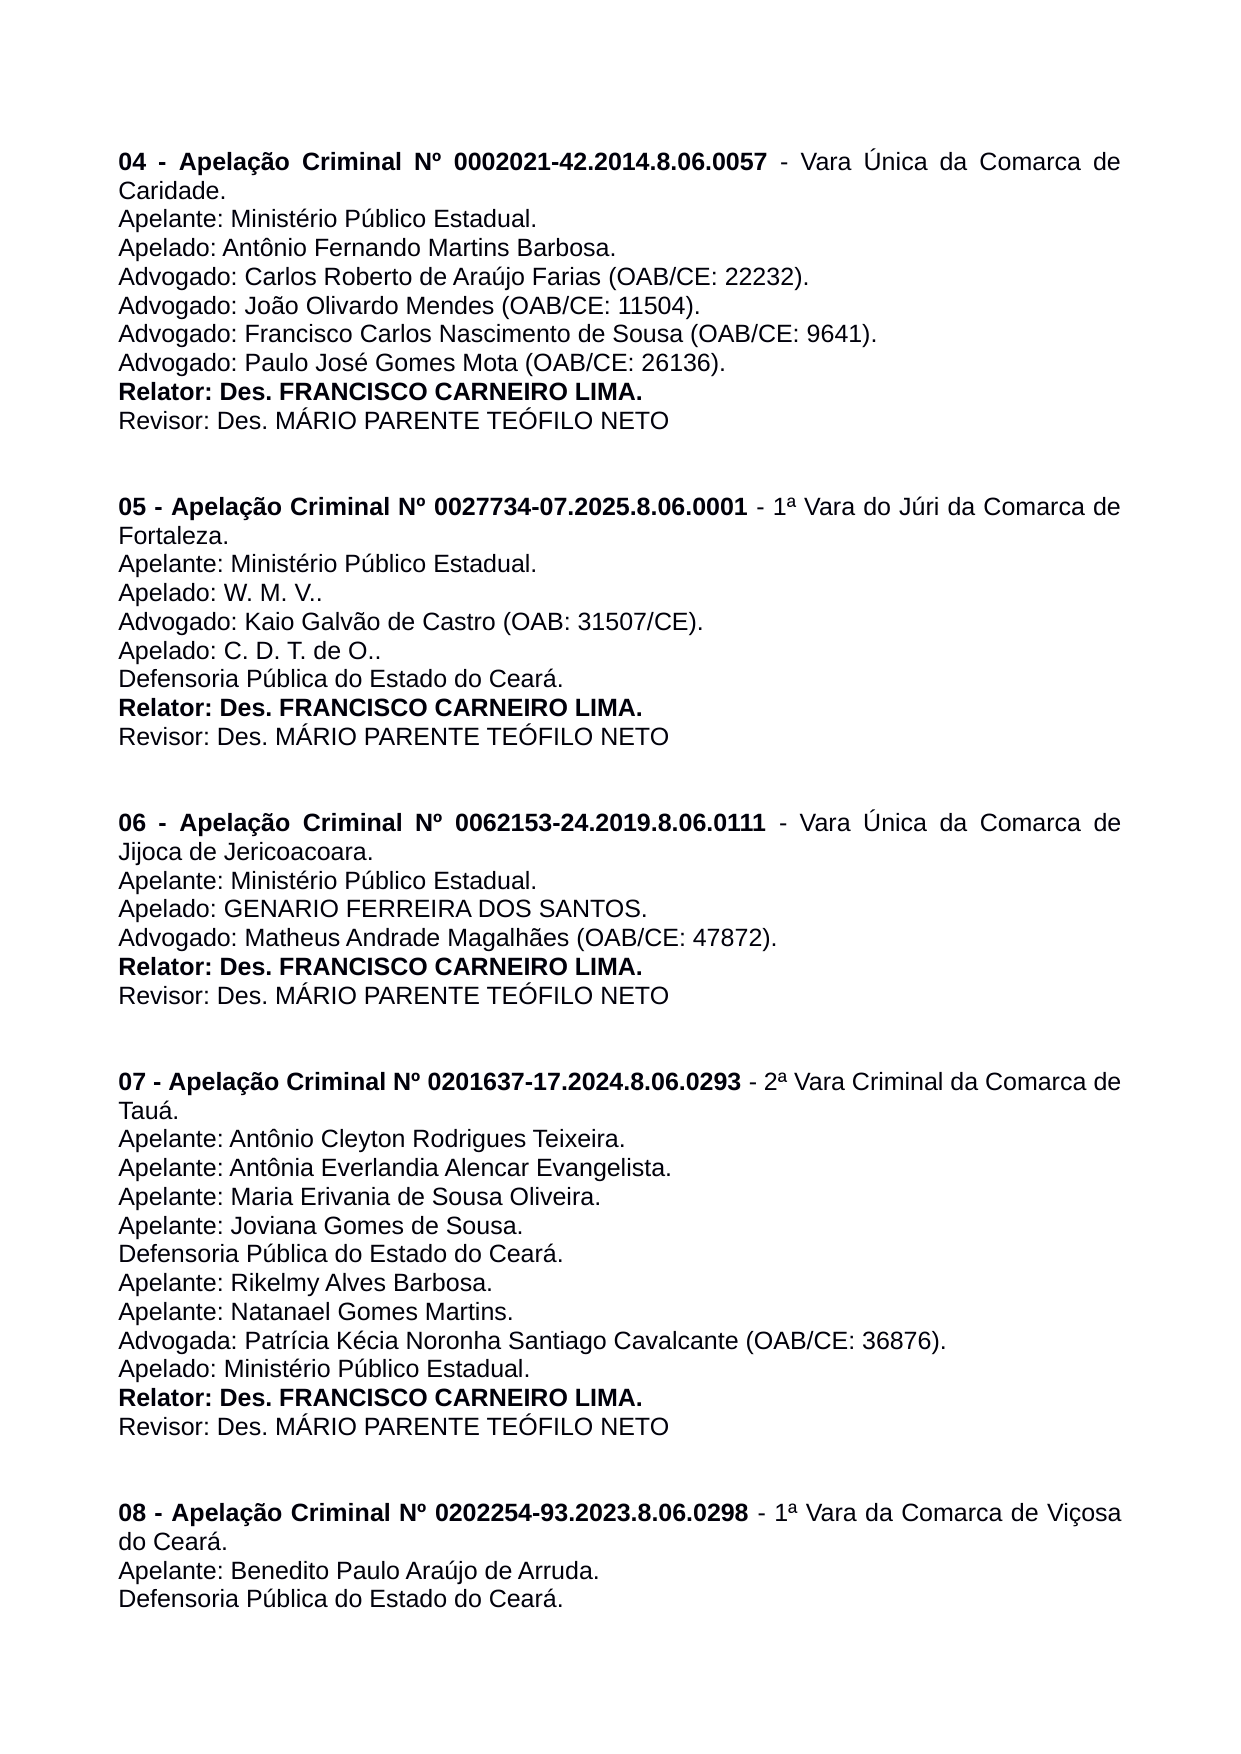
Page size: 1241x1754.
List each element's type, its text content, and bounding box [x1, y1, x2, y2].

text Advogado: Kaio Galvão de Castro (OAB: 31507/CE). [118, 607, 1122, 636]
text 05 - Apelação Criminal Nº 0027734-07.2025.8.06.0001 - 1ª Vara do Júri da Comarca de Fortaleza. [118, 492, 1122, 549]
text Advogado: Francisco Carlos Nascimento de Sousa (OAB/CE: 9641). [118, 319, 1122, 348]
text Relator: Des. FRANCISCO CARNEIRO LIMA. [118, 693, 1122, 722]
text Defensoria Pública do Estado do Ceará. [118, 1239, 1122, 1268]
text Apelante: Rikelmy Alves Barbosa. [118, 1268, 1122, 1297]
text Revisor: Des. MÁRIO PARENTE TEÓFILO NETO [118, 722, 1122, 751]
text Advogado: Matheus Andrade Magalhães (OAB/CE: 47872). [118, 923, 1122, 952]
text Advogado: Carlos Roberto de Araújo Farias (OAB/CE: 22232). [118, 262, 1122, 291]
text Apelado: C. D. T. de O.. [118, 636, 1122, 664]
text Apelado: GENARIO FERREIRA DOS SANTOS. [118, 894, 1122, 923]
text Relator: Des. FRANCISCO CARNEIRO LIMA. [118, 1383, 1122, 1412]
text Apelado: Antônio Fernando Martins Barbosa. [118, 233, 1122, 262]
text Apelante: Antônia Everlandia Alencar Evangelista. [118, 1153, 1122, 1182]
text Apelante: Ministério Público Estadual. [118, 549, 1122, 578]
text Advogado: Paulo José Gomes Mota (OAB/CE: 26136). [118, 348, 1122, 377]
text Apelante: Joviana Gomes de Sousa. [118, 1211, 1122, 1239]
text 07 - Apelação Criminal Nº 0201637-17.2024.8.06.0293 - 2ª Vara Criminal da Comarca de Tauá. [118, 1067, 1122, 1124]
text Apelante: Antônio Cleyton Rodrigues Teixeira. [118, 1124, 1122, 1153]
text Revisor: Des. MÁRIO PARENTE TEÓFILO NETO [118, 1412, 1122, 1441]
text 04 - Apelação Criminal Nº 0002021-42.2014.8.06.0057 - Vara Única da Comarca de Caridade. [118, 147, 1122, 204]
text Revisor: Des. MÁRIO PARENTE TEÓFILO NETO [118, 406, 1122, 434]
text Defensoria Pública do Estado do Ceará. [118, 664, 1122, 693]
text Defensoria Pública do Estado do Ceará. [118, 1584, 1122, 1613]
text Apelado: W. M. V.. [118, 578, 1122, 607]
text Apelante: Ministério Público Estadual. [118, 204, 1122, 233]
text 06 - Apelação Criminal Nº 0062153-24.2019.8.06.0111 - Vara Única da Comarca de Jijoca de Jericoacoara. [118, 808, 1122, 866]
text Advogado: João Olivardo Mendes (OAB/CE: 11504). [118, 291, 1122, 319]
text Apelante: Ministério Público Estadual. [118, 866, 1122, 894]
text Apelante: Benedito Paulo Araújo de Arruda. [118, 1556, 1122, 1584]
text Apelado: Ministério Público Estadual. [118, 1354, 1122, 1383]
text Advogada: Patrícia Kécia Noronha Santiago Cavalcante (OAB/CE: 36876). [118, 1326, 1122, 1354]
text 08 - Apelação Criminal Nº 0202254-93.2023.8.06.0298 - 1ª Vara da Comarca de Viçosa do Ceará. [118, 1498, 1122, 1556]
text Relator: Des. FRANCISCO CARNEIRO LIMA. [118, 952, 1122, 981]
text Apelante: Maria Erivania de Sousa Oliveira. [118, 1182, 1122, 1211]
text Relator: Des. FRANCISCO CARNEIRO LIMA. [118, 377, 1122, 406]
text Revisor: Des. MÁRIO PARENTE TEÓFILO NETO [118, 981, 1122, 1009]
text Apelante: Natanael Gomes Martins. [118, 1297, 1122, 1326]
